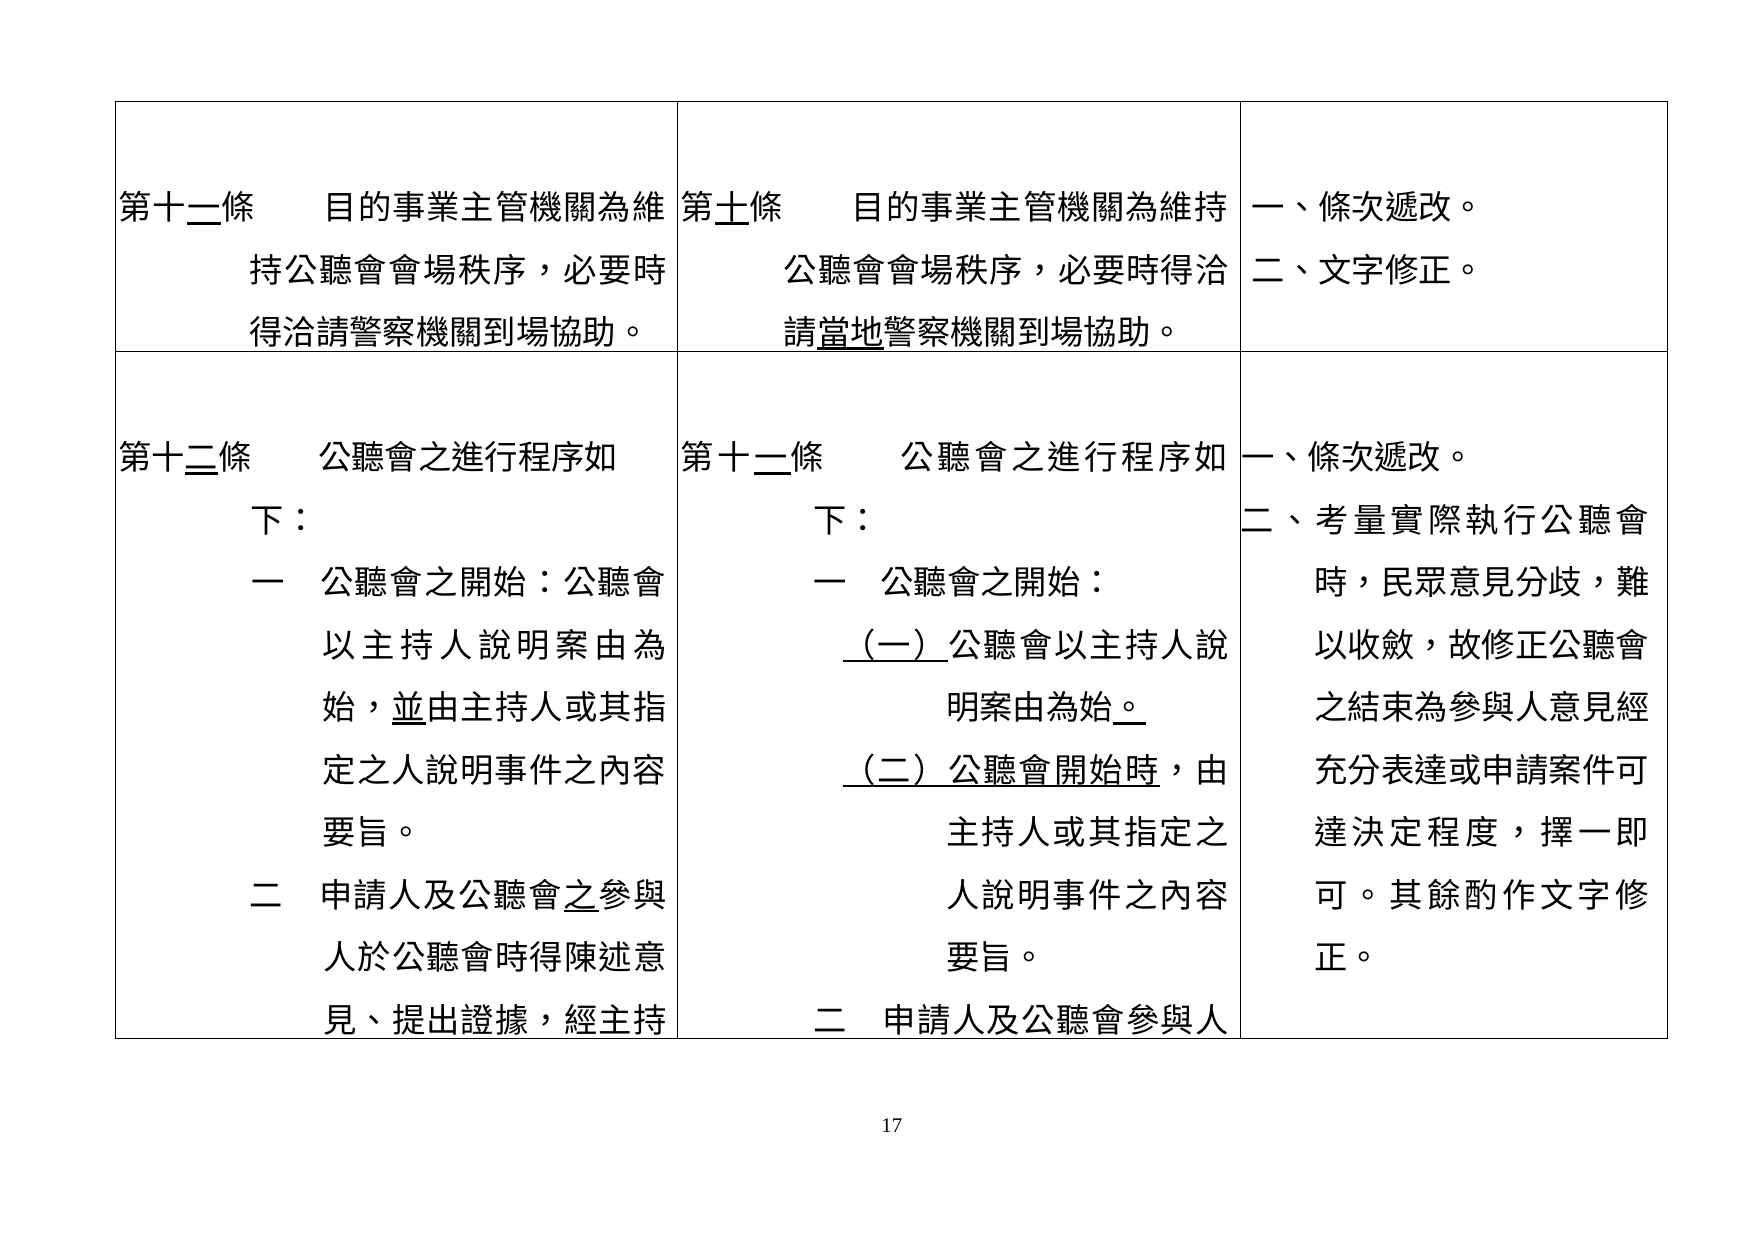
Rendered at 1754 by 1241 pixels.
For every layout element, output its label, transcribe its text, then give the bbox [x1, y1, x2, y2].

table_cell 一、條次遞改。 二、考量實際執行公聽會時，民眾意見分歧，難以收斂，故修正公聽會之結束為參與人意見經充分表達或申請案件可達決定程度，擇一即可。其餘酌作文字修正。 [1241, 352, 1667, 1038]
table_cell 第十一條 公聽會之進行程序如下： 一 公聽會之開始： （一）公聽會以主持人說明案由為始。 （二）公聽會開始時，由主持人或其指定之人說明事件之內容要旨。 二 申請人及公聽會參與人 [678, 352, 1240, 1038]
table_cell 第十一條 目的事業主管機關為維持公聽會會場秩序，必要時得洽請警察機關到場協助。 [116, 102, 677, 351]
table_cell 一、條次遞改。 二、文字修正。 [1241, 102, 1667, 351]
table_cell 第十二條 公聽會之進行程序如下： 一 公聽會之開始：公聽會以主持人說明案由為始，並由主持人或其指定之人說明事件之內容要旨。 二 申請人及公聽會之參與人於公聽會時得陳述意見、提出證據，經主持 [116, 352, 677, 1038]
table_cell 第十條 目的事業主管機關為維持公聽會會場秩序，必要時得洽請當地警察機關到場協助。 [678, 102, 1240, 351]
